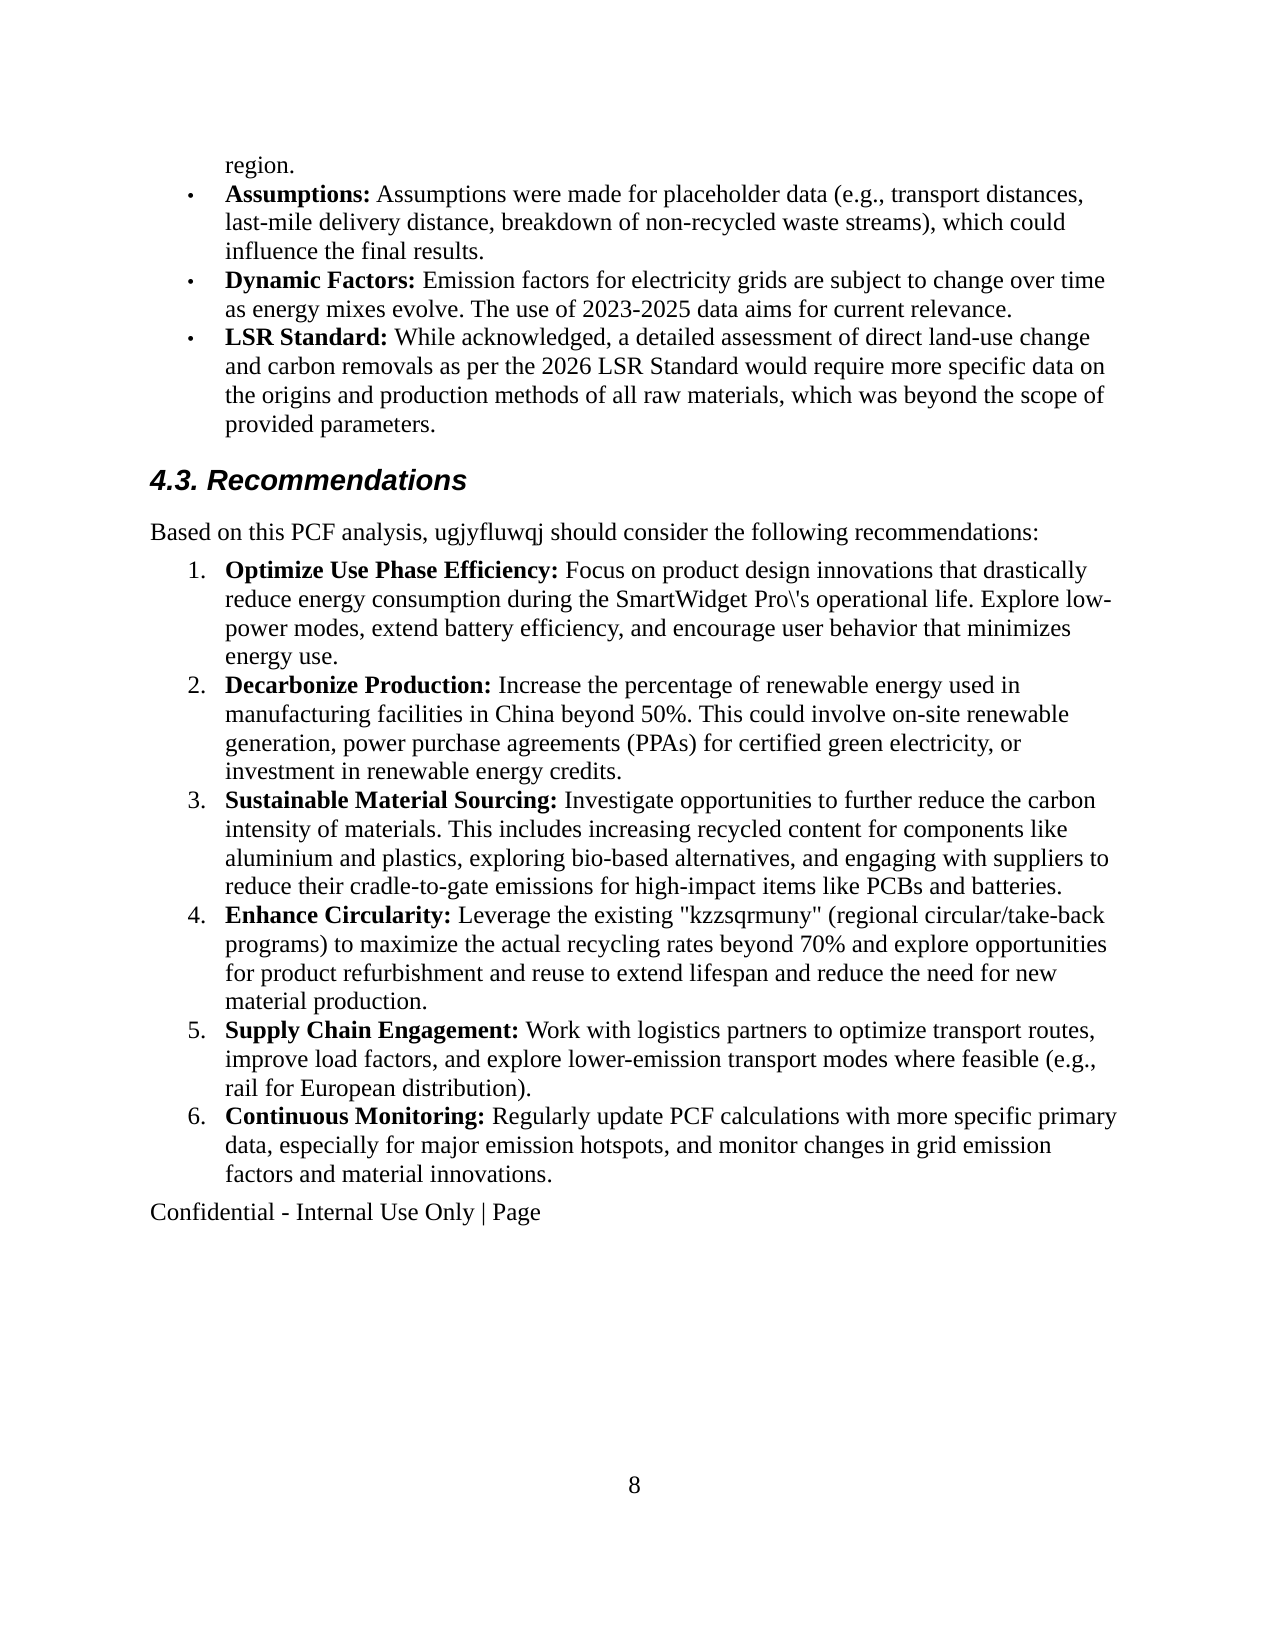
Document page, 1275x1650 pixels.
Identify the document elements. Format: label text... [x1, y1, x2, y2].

list Continuous Monitoring: Regularly update PCF calculations with more specific primary data, especially for major emission hotspots, and monitor changes in grid emission factors and material innovations. [187, 1101, 1125, 1188]
list Sustainable Material Sourcing: Investigate opportunities to further reduce the carbon intensity of materials. This includes increasing recycled content for components like aluminium and plastics, exploring bio-based alternatives, and engaging with suppliers to reduce their cradle-to-gate emissions for high-impact items like PCBs and batteries. [187, 785, 1125, 900]
list Decarbonize Production: Increase the percentage of renewable energy used in manufacturing facilities in China beyond 50%. This could involve on-site renewable generation, power purchase agreements (PPAs) for certified green electricity, or investment in renewable energy credits. [187, 670, 1125, 785]
list Enhance Circularity: Leverage the existing "kzzsqrmuny" (regional circular/take-back programs) to maximize the actual recycling rates beyond 70% and explore opportunities for product refurbishment and reuse to extend lifespan and reduce the need for new material production. [187, 900, 1125, 1015]
list LSR Standard: While acknowledged, a detailed assessment of direct land-use change and carbon removals as per the 2026 LSR Standard would require more specific data on the origins and production methods of all raw materials, which was beyond the scope of provided parameters. [187, 322, 1125, 437]
subtitle 4.3. Recommendations [150, 462, 1125, 496]
text Confidential - Internal Use Only | Page [150, 1197, 1125, 1225]
list Supply Chain Engagement: Work with logistics partners to optimize transport routes, improve load factors, and explore lower-emission transport modes where feasible (e.g., rail for European distribution). [187, 1015, 1125, 1101]
list region. [187, 150, 1125, 179]
list Assumptions: Assumptions were made for placeholder data (e.g., transport distances, last-mile delivery distance, breakdown of non-recycled waste streams), which could influence the final results. [187, 179, 1125, 265]
list Dynamic Factors: Emission factors for electricity grids are subject to change over time as energy mixes evolve. The use of 2023-2025 data aims for current relevance. [187, 265, 1125, 322]
list Optimize Use Phase Efficiency: Focus on product design innovations that drastically reduce energy consumption during the SmartWidget Pro\'s operational life. Explore low-power modes, extend battery efficiency, and encourage user behavior that minimizes energy use. [187, 555, 1125, 670]
text Based on this PCF analysis, ugjyfluwqj should consider the following recommendations: [150, 517, 1125, 546]
